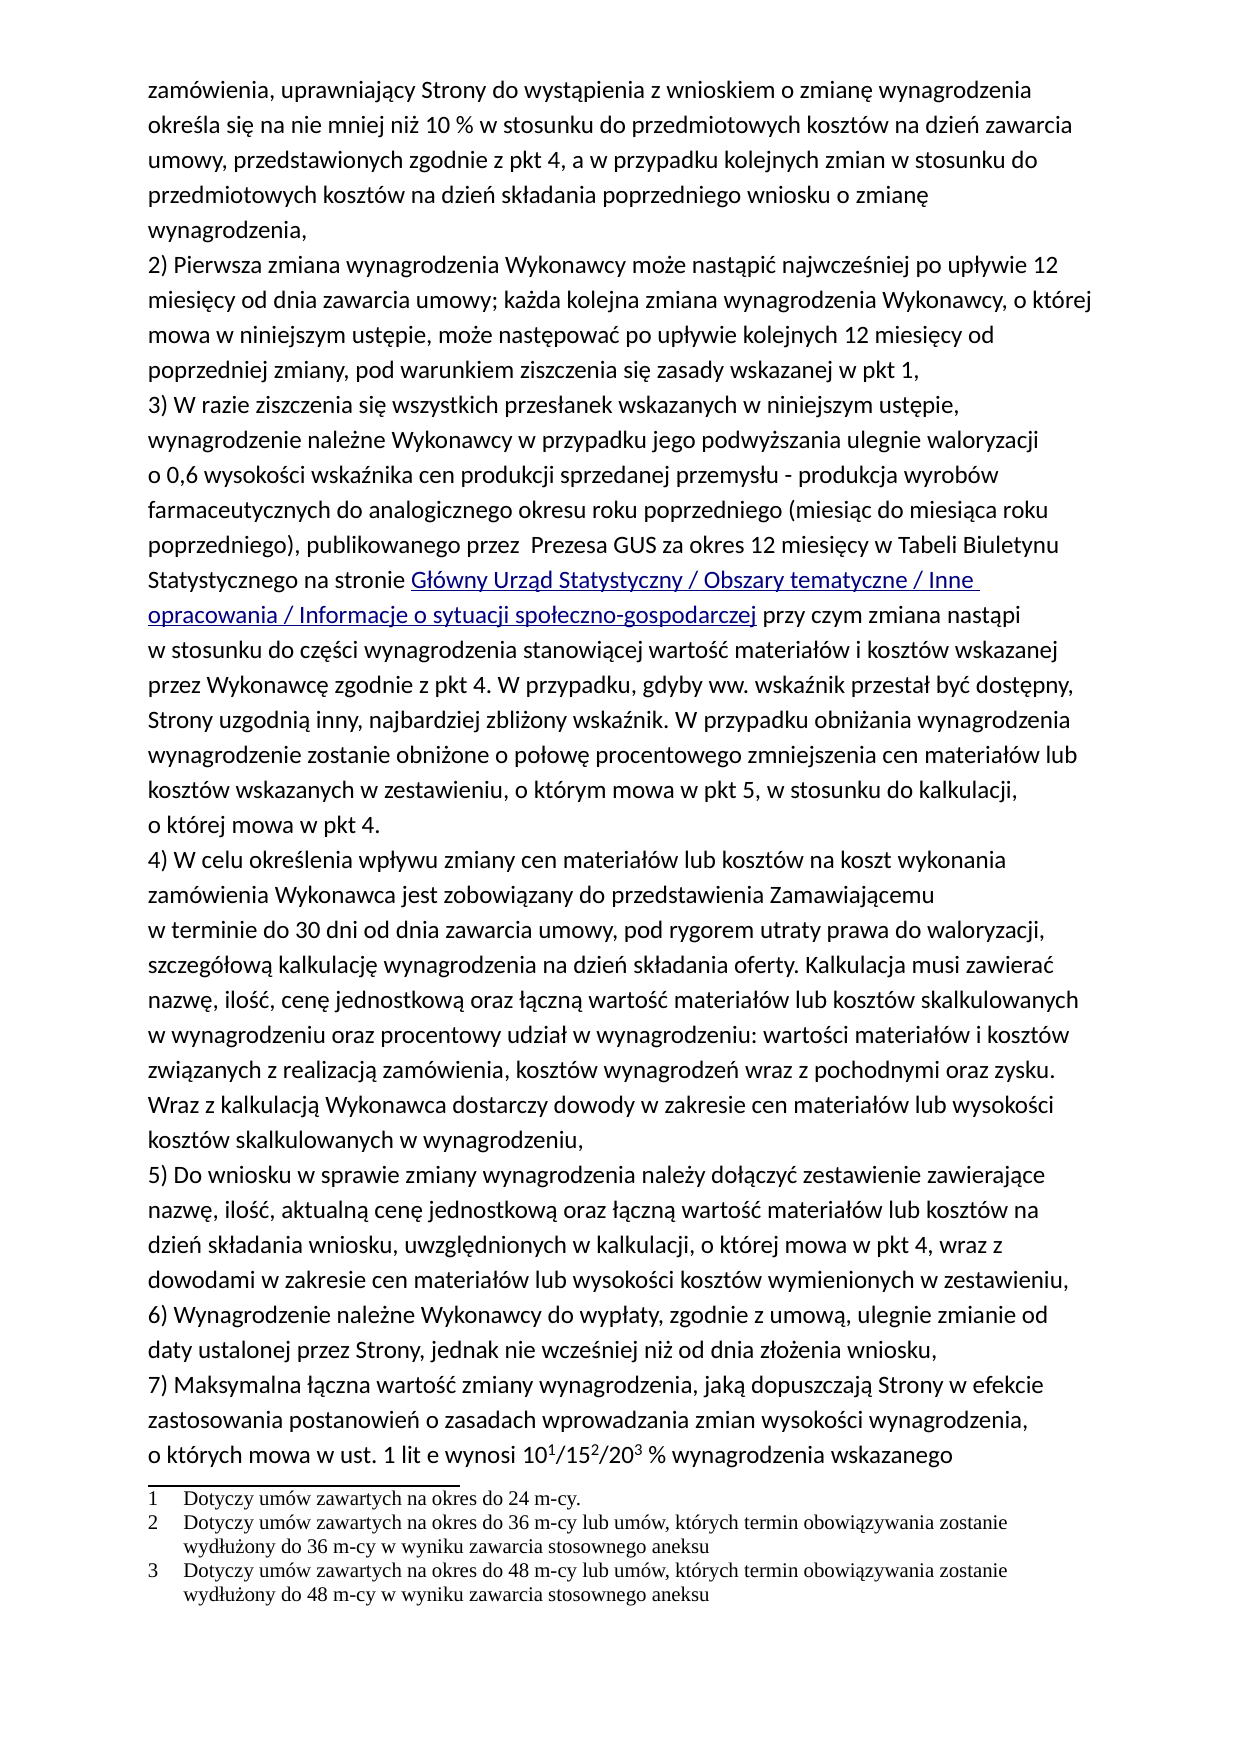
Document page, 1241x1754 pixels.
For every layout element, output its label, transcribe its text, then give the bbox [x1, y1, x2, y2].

text 3) W razie ziszczenia się wszystkich przesłanek wskazanych w niniejszym ustępie, wynagrodzenie należne Wykonawcy w przypadku jego podwyższania ulegnie waloryzacji o 0,6 wysokości wskaźnika cen produkcji sprzedanej przemysłu - produkcja wyrobów farmaceutycznych do analogicznego okresu roku poprzedniego (miesiąc do miesiąca roku poprzedniego), publikowanego przez Prezesa GUS za okres 12 miesięcy w Tabeli Biuletynu Statystycznego na stronie Główny Urząd Statystyczny / Obszary tematyczne / Inne opracowania / Informacje o sytuacji społeczno-gospodarczej przy czym zmiana nastąpi w stosunku do części wynagrodzenia stanowiącej wartość materiałów i kosztów wskazanej przez Wykonawcę zgodnie z pkt 4. W przypadku, gdyby ww. wskaźnik przestał być dostępny, Strony uzgodnią inny, najbardziej zbliżony wskaźnik. W przypadku obniżania wynagrodzenia wynagrodzenie zostanie obniżone o połowę procentowego zmniejszenia cen materiałów lub kosztów wskazanych w zestawieniu, o którym mowa w pkt 5, w stosunku do kalkulacji, o której mowa w pkt 4. [148, 389, 1093, 839]
text 7) Maksymalna łączna wartość zmiany wynagrodzenia, jaką dopuszczają Strony w efekcie zastosowania postanowień o zasadach wprowadzania zmian wysokości wynagrodzenia, o których mowa w ust. 1 lit e wynosi 10/15/20 % wynagrodzenia wskazanego [148, 1369, 1093, 1469]
text Dotyczy umów zawartych na okres do 36 m-cy lub umów, których termin obowiązywania zostanie wydłużony do 36 m-cy w wyniku zawarcia stosownego aneksu [148, 1510, 1093, 1558]
text 4) W celu określenia wpływu zmiany cen materiałów lub kosztów na koszt wykonania zamówienia Wykonawca jest zobowiązany do przedstawienia Zamawiającemu w terminie do 30 dni od dnia zawarcia umowy, pod rygorem utraty prawa do waloryzacji, szczegółową kalkulację wynagrodzenia na dzień składania oferty. Kalkulacja musi zawierać nazwę, ilość, cenę jednostkową oraz łączną wartość materiałów lub kosztów skalkulowanych w wynagrodzeniu oraz procentowy udział w wynagrodzeniu: wartości materiałów i kosztów związanych z realizacją zamówienia, kosztów wynagrodzeń wraz z pochodnymi oraz zysku. Wraz z kalkulacją Wykonawca dostarczy dowody w zakresie cen materiałów lub wysokości kosztów skalkulowanych w wynagrodzeniu, [148, 844, 1093, 1154]
text Dotyczy umów zawartych na okres do 48 m-cy lub umów, których termin obowiązywania zostanie wydłużony do 48 m-cy w wyniku zawarcia stosownego aneksu [148, 1558, 1093, 1606]
text zamówienia, uprawniający Strony do wystąpienia z wnioskiem o zmianę wynagrodzenia określa się na nie mniej niż 10 % w stosunku do przedmiotowych kosztów na dzień zawarcia umowy, przedstawionych zgodnie z pkt 4, a w przypadku kolejnych zmian w stosunku do przedmiotowych kosztów na dzień składania poprzedniego wniosku o zmianę wynagrodzenia, [148, 74, 1093, 244]
text 6) Wynagrodzenie należne Wykonawcy do wypłaty, zgodnie z umową, ulegnie zmianie od daty ustalonej przez Strony, jednak nie wcześniej niż od dnia złożenia wniosku, [148, 1299, 1093, 1364]
text 5) Do wniosku w sprawie zmiany wynagrodzenia należy dołączyć zestawienie zawierające nazwę, ilość, aktualną cenę jednostkową oraz łączną wartość materiałów lub kosztów na dzień składania wniosku, uwzględnionych w kalkulacji, o której mowa w pkt 4, wraz z dowodami w zakresie cen materiałów lub wysokości kosztów wymienionych w zestawieniu, [148, 1159, 1093, 1294]
text Dotyczy umów zawartych na okres do 24 m-cy. [148, 1486, 1093, 1510]
text 2) Pierwsza zmiana wynagrodzenia Wykonawcy może nastąpić najwcześniej po upływie 12 miesięcy od dnia zawarcia umowy; każda kolejna zmiana wynagrodzenia Wykonawcy, o której mowa w niniejszym ustępie, może następować po upływie kolejnych 12 miesięcy od poprzedniej zmiany, pod warunkiem ziszczenia się zasady wskazanej w pkt 1, [148, 249, 1093, 384]
